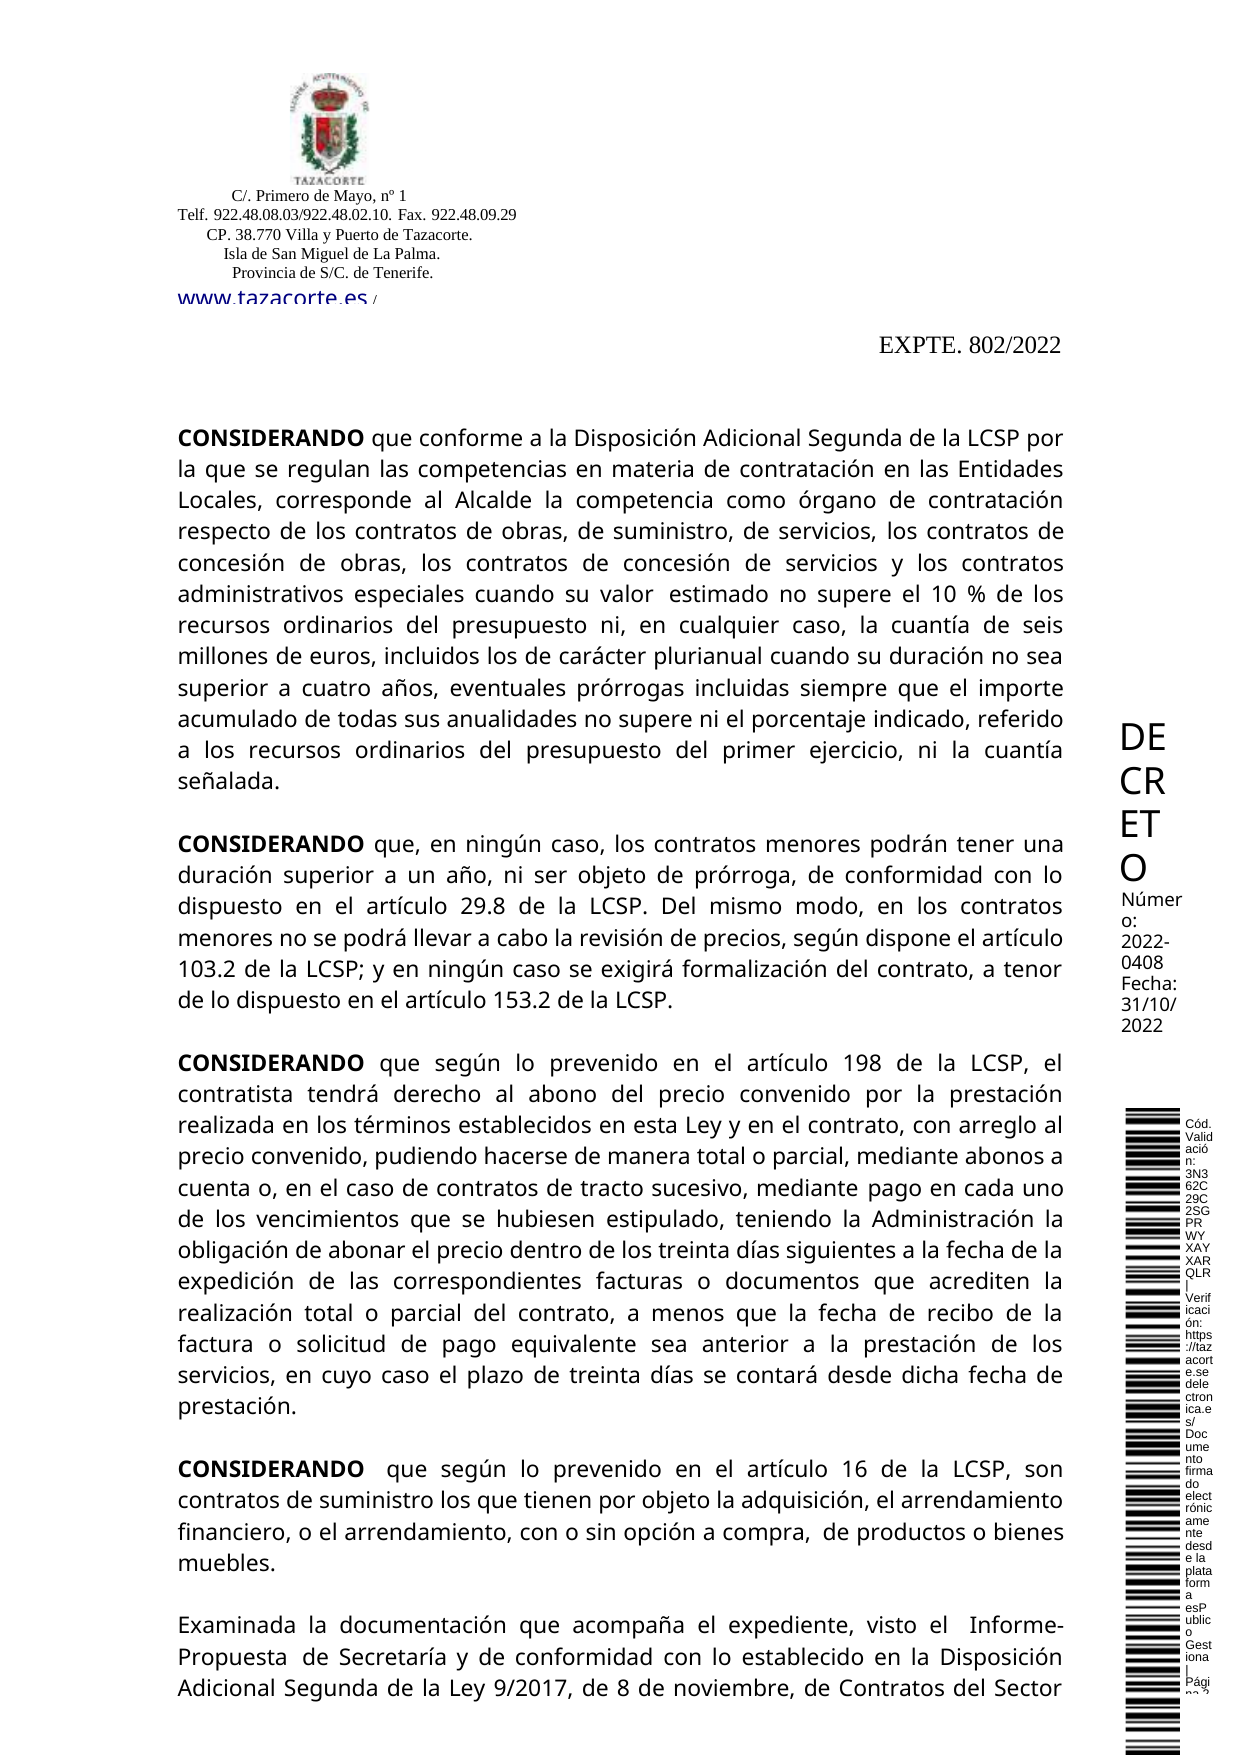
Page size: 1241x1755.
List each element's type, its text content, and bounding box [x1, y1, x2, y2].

text CONSIDERANDO que según lo prevenido en el artículo 16 de la LCSP, son contratos de suministro los que tienen por objeto la adquisición, el arrendamiento financiero, o el arrendamiento, con o sin opción a compra, de productos o bienes muebles. [177, 1453, 1064, 1578]
text DECRETO [1119, 716, 1185, 890]
text Cód. Validación: 3N362C29C2SGPRWYXAYXARQLR | Verificación: https://tazacorte.sedelectronica.es/ Documento firmado electrónicamente desde la plataforma esPublico Gestiona | Página 2 de 4 [1185, 1119, 1213, 1694]
text CONSIDERANDO que, en ningún caso, los contratos menores podrán tener una duración superior a un año, ni ser objeto de prórroga, de conformidad con lo dispuesto en el artículo 29.8 de la LCSP. Del mismo modo, en los contratos menores no se podrá llevar a cabo la revisión de precios, según dispone el artículo 103.2 de la LCSP; y en ningún caso se exigirá formalización del contrato, a tenor de lo dispuesto en el artículo 153.2 de la LCSP. [177, 828, 1064, 1015]
text CONSIDERANDO que según lo prevenido en el artículo 198 de la LCSP, el contratista tendrá derecho al abono del precio convenido por la prestación realizada en los términos establecidos en esta Ley y en el contrato, con arreglo al precio convenido, pudiendo hacerse de manera total o parcial, mediante abonos a cuenta o, en el caso de contratos de tracto sucesivo, mediante pago en cada uno de los vencimientos que se hubiesen estipulado, teniendo la Administración la obligación de abonar el precio dentro de los treinta días siguientes a la fecha de la expedición de las correspondientes facturas o documentos que acrediten la realización total o parcial del contrato, a menos que la fecha de recibo de la factura o solicitud de pago equivalente sea anterior a la prestación de los servicios, en cuyo caso el plazo de treinta días se contará desde dicha fecha de prestación. [177, 1046, 1064, 1421]
text [1117, 713, 1185, 1061]
text Examinada la documentación que acompaña el expediente, visto el Informe-Propuesta de Secretaría y de conformidad con lo establecido en la Disposición Adicional Segunda de la Ley 9/2017, de 8 de noviembre, de Contratos del Sector [177, 1609, 1064, 1703]
text Número: 2022-0408 Fecha: 31/10/2022 [1121, 890, 1185, 1036]
text CONSIDERANDO que conforme a la Disposición Adicional Segunda de la LCSP por la que se regulan las competencias en materia de contratación en las Entidades Locales, corresponde al Alcalde la competencia como órgano de contratación respecto de los contratos de obras, de suministro, de servicios, los contratos de concesión de obras, los contratos de concesión de servicios y los contratos administrativos especiales cuando su valor estimado no supere el 10 % de los recursos ordinarios del presupuesto ni, en cualquier caso, la cuantía de seis millones de euros, incluidos los de carácter plurianual cuando su duración no sea superior a cuatro años, eventuales prórrogas incluidas siempre que el importe acumulado de todas sus anualidades no supere ni el porcentaje indicado, referido a los recursos ordinarios del presupuesto del primer ejercicio, ni la cuantía señalada. [177, 421, 1064, 796]
